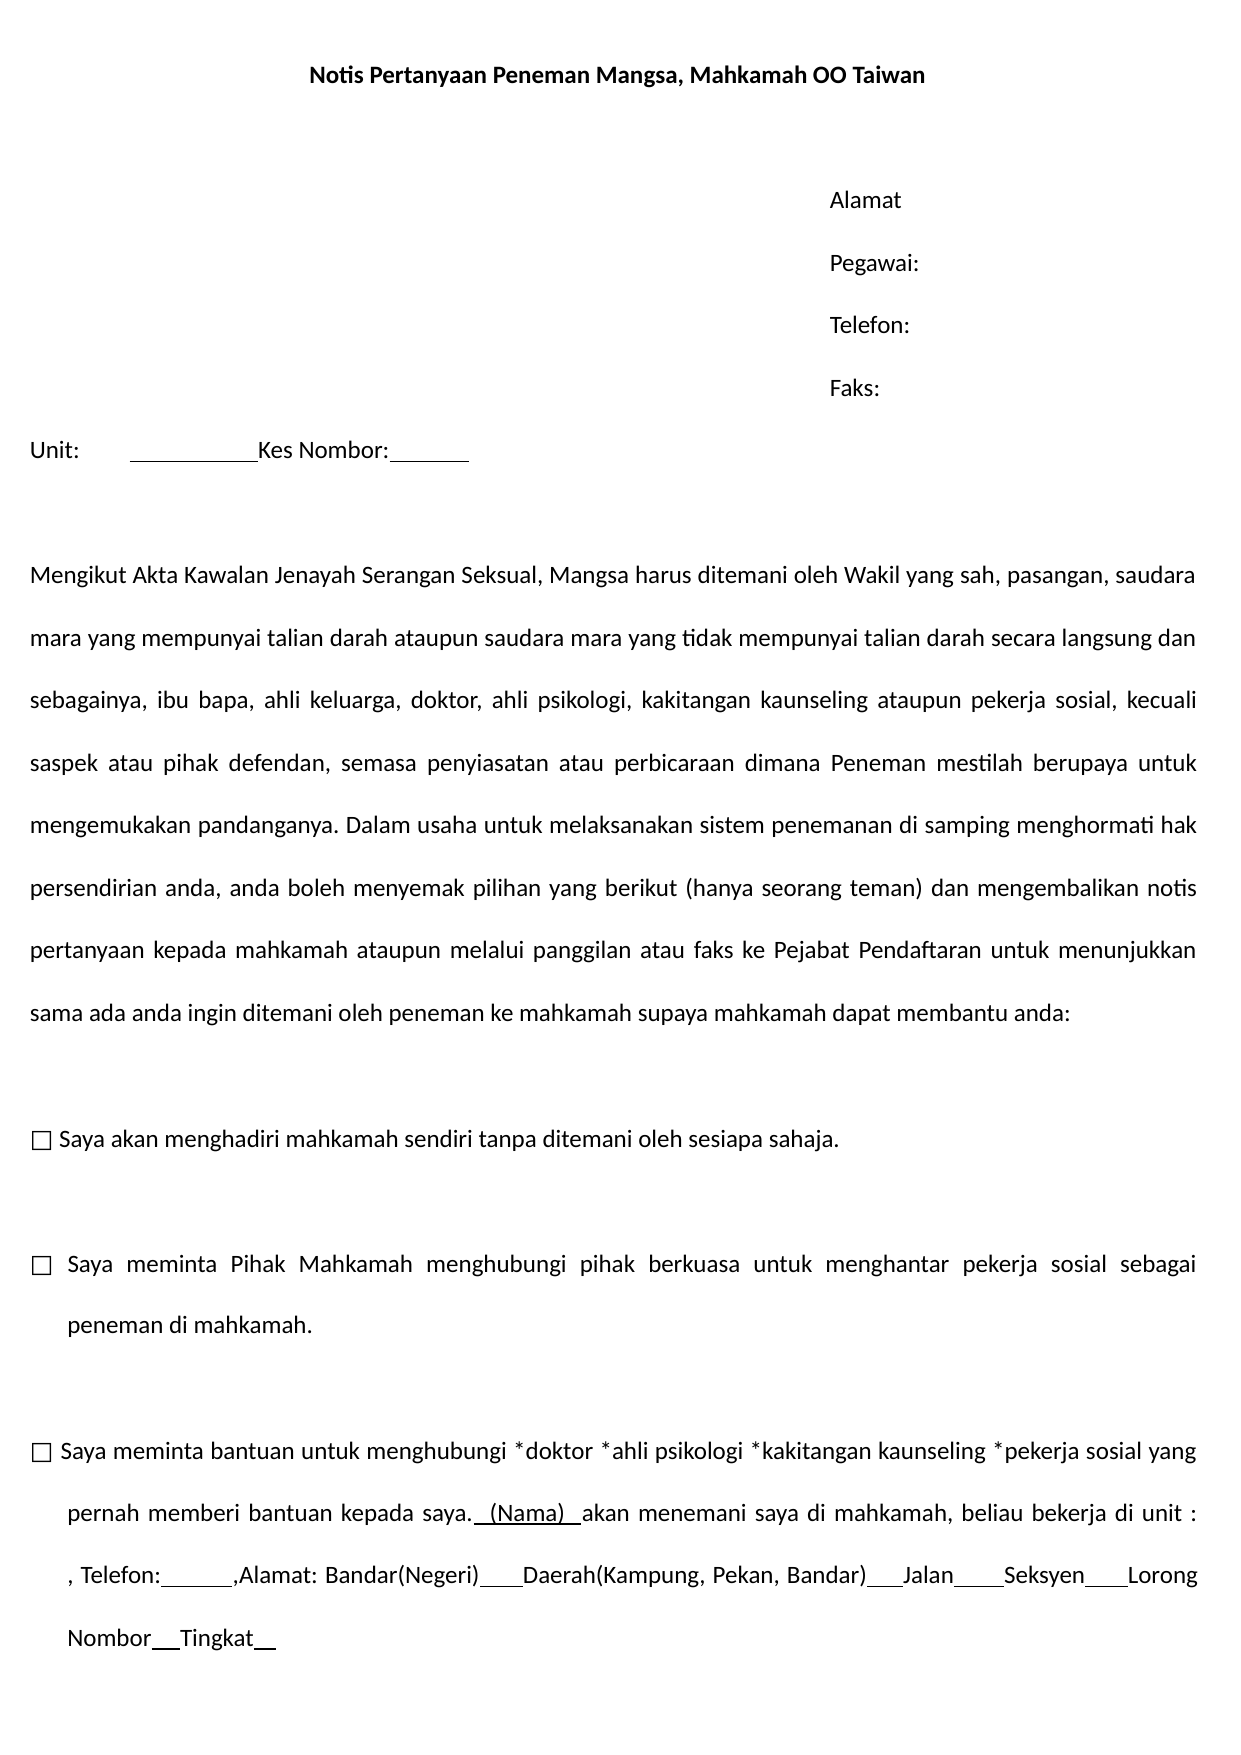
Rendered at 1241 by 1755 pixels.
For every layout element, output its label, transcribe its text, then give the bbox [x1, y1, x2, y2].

text Unit: Kes Nombor: [29, 408, 1198, 471]
text □ Saya meminta bantuan untuk menghubungi *doktor *ahli psikologi *kakitangan kaunseling *pekerja sosial yang pernah memberi bantuan kepada saya. (Nama) akan menemani saya di mahkamah, beliau bekerja di unit : , Telefon: ,Alamat: Bandar(Negeri) Daerah(Kampung, Pekan, Bandar) Jalan Seksyen Lorong Nombor Tingkat [29, 1408, 1198, 1658]
text Telefon: [29, 283, 1148, 346]
text □ Saya akan menghadiri mahkamah sendiri tanpa ditemani oleh sesiapa sahaja. [29, 1096, 1198, 1158]
text Faks: [29, 346, 1148, 408]
text Notis Pertanyaan Peneman Mangsa, Mahkamah OO Taiwan [29, 33, 1211, 96]
text Pegawai: [29, 221, 1148, 283]
text □ Saya meminta Pihak Mahkamah menghubungi pihak berkuasa untuk menghantar pekerja sosial sebagai peneman di mahkamah. [29, 1221, 1198, 1346]
text Alamat [29, 158, 1148, 221]
text Mengikut Akta Kawalan Jenayah Serangan Seksual, Mangsa harus ditemani oleh Wakil yang sah, pasangan, saudara mara yang mempunyai talian darah ataupun saudara mara yang tidak mempunyai talian darah secara langsung dan sebagainya, ibu bapa, ahli keluarga, doktor, ahli psikologi, kakitangan kaunseling ataupun pekerja sosial, kecuali saspek atau pihak defendan, semasa penyiasatan atau perbicaraan dimana Peneman mestilah berupaya untuk mengemukakan pandanganya. Dalam usaha untuk melaksanakan sistem penemanan di samping menghormati hak persendirian anda, anda boleh menyemak pilihan yang berikut (hanya seorang teman) dan mengembalikan notis pertanyaan kepada mahkamah ataupun melalui panggilan atau faks ke Pejabat Pendaftaran untuk menunjukkan sama ada anda ingin ditemani oleh peneman ke mahkamah supaya mahkamah dapat membantu anda: [29, 533, 1198, 1033]
